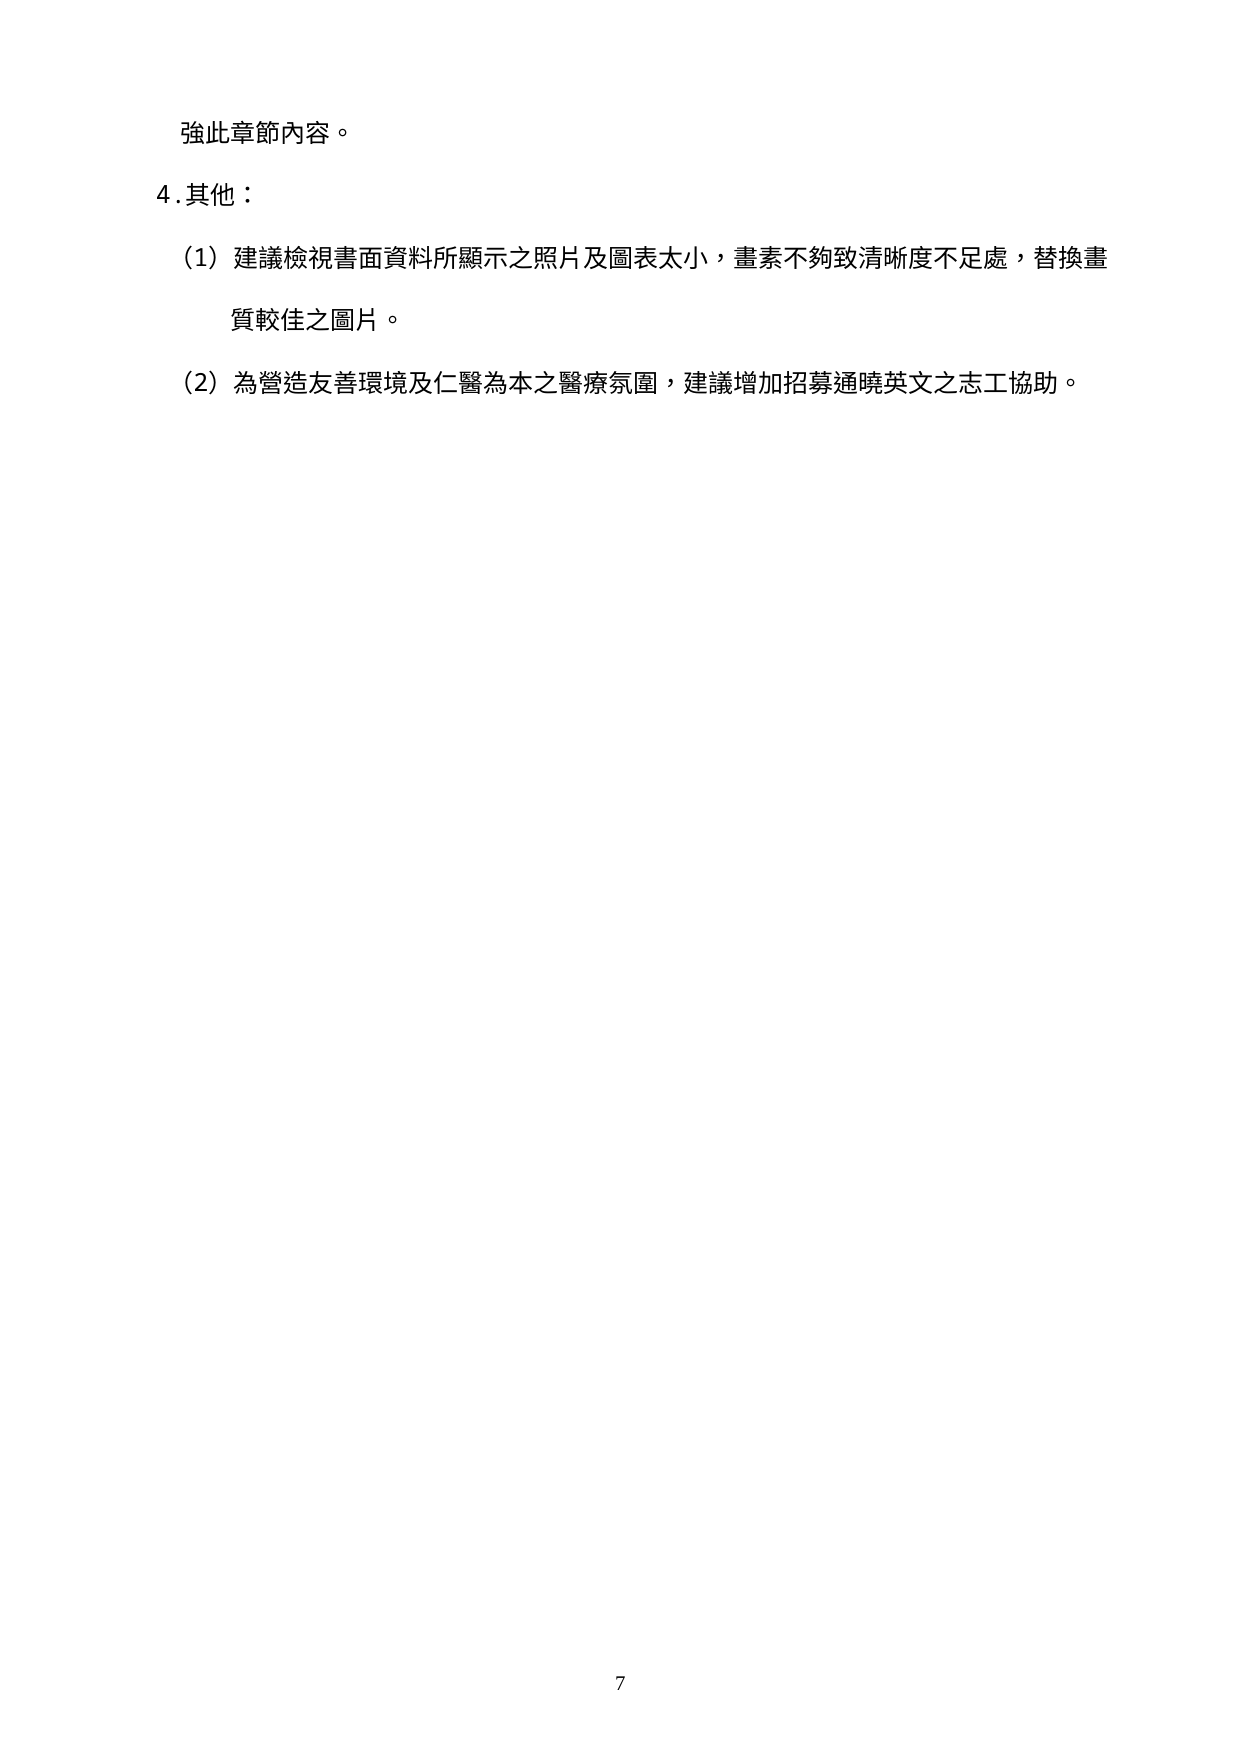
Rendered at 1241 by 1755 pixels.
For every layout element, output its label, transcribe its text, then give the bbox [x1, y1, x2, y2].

text 強此章節內容。 [156, 90, 1122, 152]
text （2）為營造友善環境及仁醫為本之醫療氛圍，建議增加招募通曉英文之志工協助。 [118, 340, 1122, 402]
text 4.其他： [118, 152, 1122, 215]
text （1）建議檢視書面資料所顯示之照片及圖表太小，畫素不夠致清晰度不足處，替換畫質較佳之圖片。 [168, 215, 1122, 340]
